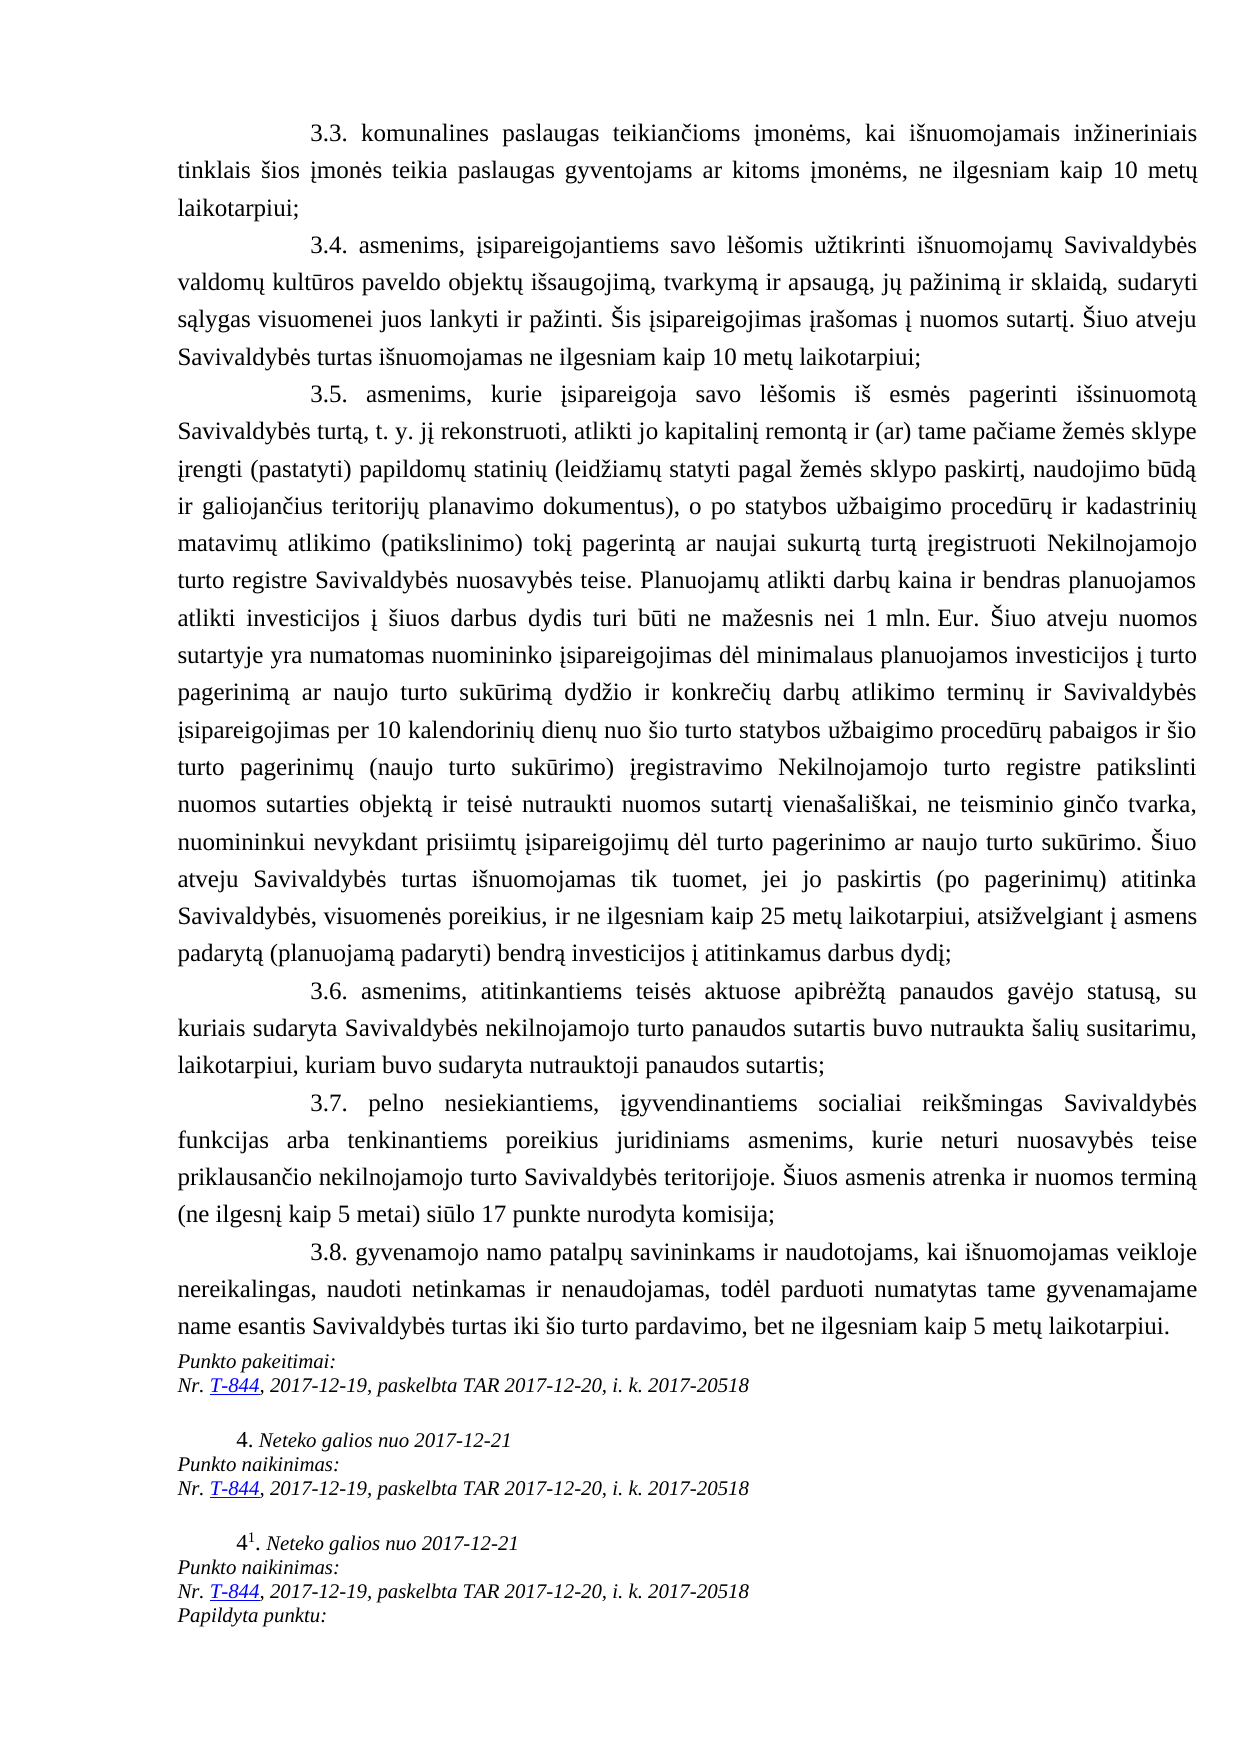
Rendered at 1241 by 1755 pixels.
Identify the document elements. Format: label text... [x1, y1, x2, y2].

text 3.4. asmenims, įsipareigojantiems savo lėšomis užtikrinti išnuomojamų Savivaldybės valdomų kultūros paveldo objektų išsaugojimą, tvarkymą ir apsaugą, jų pažinimą ir sklaidą, sudaryti sąlygas visuomenei juos lankyti ir pažinti. Šis įsipareigojimas įrašomas į nuomos sutartį. Šiuo atveju Savivaldybės turtas išnuomojamas ne ilgesniam kaip 10 metų laikotarpiui; [177, 230, 1198, 371]
text Punkto naikinimas: [177, 1555, 1198, 1579]
text 4. Neteko galios nuo 2017-12-21 [177, 1426, 1198, 1452]
text Papildyta punktu: [177, 1603, 1198, 1627]
text Punkto naikinimas: [177, 1452, 1198, 1476]
text 3.6. asmenims, atitinkantiems teisės aktuose apibrėžtą panaudos gavėjo statusą, su kuriais sudaryta Savivaldybės nekilnojamojo turto panaudos sutartis buvo nutraukta šalių susitarimu, laikotarpiui, kuriam buvo sudaryta nutrauktoji panaudos sutartis; [177, 976, 1198, 1079]
text 3.8. gyvenamojo namo patalpų savininkams ir naudotojams, kai išnuomojamas veikloje nereikalingas, naudoti netinkamas ir nenaudojamas, todėl parduoti numatytas tame gyvenamajame name esantis Savivaldybės turtas iki šio turto pardavimo, bet ne ilgesniam kaip 5 metų laikotarpiui. [177, 1237, 1198, 1340]
text Nr. T-844, 2017-12-19, paskelbta TAR 2017-12-20, i. k. 2017-20518 [177, 1579, 1198, 1603]
text 41. Neteko galios nuo 2017-12-21 [177, 1529, 1198, 1555]
text 3.5. asmenims, kurie įsipareigoja savo lėšomis iš esmės pagerinti išsinuomotą Savivaldybės turtą, t. y. jį rekonstruoti, atlikti jo kapitalinį remontą ir (ar) tame pačiame žemės sklype įrengti (pastatyti) papildomų statinių (leidžiamų statyti pagal žemės sklypo paskirtį, naudojimo būdą ir galiojančius teritorijų planavimo dokumentus), o po statybos užbaigimo procedūrų ir kadastrinių matavimų atlikimo (patikslinimo) tokį pagerintą ar naujai sukurtą turtą įregistruoti Nekilnojamojo turto registre Savivaldybės nuosavybės teise. Planuojamų atlikti darbų kaina ir bendras planuojamos atlikti investicijos į šiuos darbus dydis turi būti ne mažesnis nei 1 mln. Eur. Šiuo atveju nuomos sutartyje yra numatomas nuomininko įsipareigojimas dėl minimalaus planuojamos investicijos į turto pagerinimą ar naujo turto sukūrimą dydžio ir konkrečių darbų atlikimo terminų ir Savivaldybės įsipareigojimas per 10 kalendorinių dienų nuo šio turto statybos užbaigimo procedūrų pabaigos ir šio turto pagerinimų (naujo turto sukūrimo) įregistravimo Nekilnojamojo turto registre patikslinti nuomos sutarties objektą ir teisė nutraukti nuomos sutartį vienašališkai, ne teisminio ginčo tvarka, nuomininkui nevykdant prisiimtų įsipareigojimų dėl turto pagerinimo ar naujo turto sukūrimo. Šiuo atveju Savivaldybės turtas išnuomojamas tik tuomet, jei jo paskirtis (po pagerinimų) atitinka Savivaldybės, visuomenės poreikius, ir ne ilgesniam kaip 25 metų laikotarpiui, atsižvelgiant į asmens padarytą (planuojamą padaryti) bendrą investicijos į atitinkamus darbus dydį; [177, 379, 1198, 967]
text Nr. T-844, 2017-12-19, paskelbta TAR 2017-12-20, i. k. 2017-20518 [177, 1373, 1198, 1397]
text 3.3. komunalines paslaugas teikiančioms įmonėms, kai išnuomojamais inžineriniais tinklais šios įmonės teikia paslaugas gyventojams ar kitoms įmonėms, ne ilgesniam kaip 10 metų laikotarpiui; [177, 118, 1198, 221]
text Nr. T-844, 2017-12-19, paskelbta TAR 2017-12-20, i. k. 2017-20518 [177, 1476, 1198, 1500]
text 3.7. pelno nesiekiantiems, įgyvendinantiems socialiai reikšmingas Savivaldybės funkcijas arba tenkinantiems poreikius juridiniams asmenims, kurie neturi nuosavybės teise priklausančio nekilnojamojo turto Savivaldybės teritorijoje. Šiuos asmenis atrenka ir nuomos terminą (ne ilgesnį kaip 5 metai) siūlo 17 punkte nurodyta komisija; [177, 1088, 1198, 1228]
text Punkto pakeitimai: [177, 1349, 1198, 1373]
